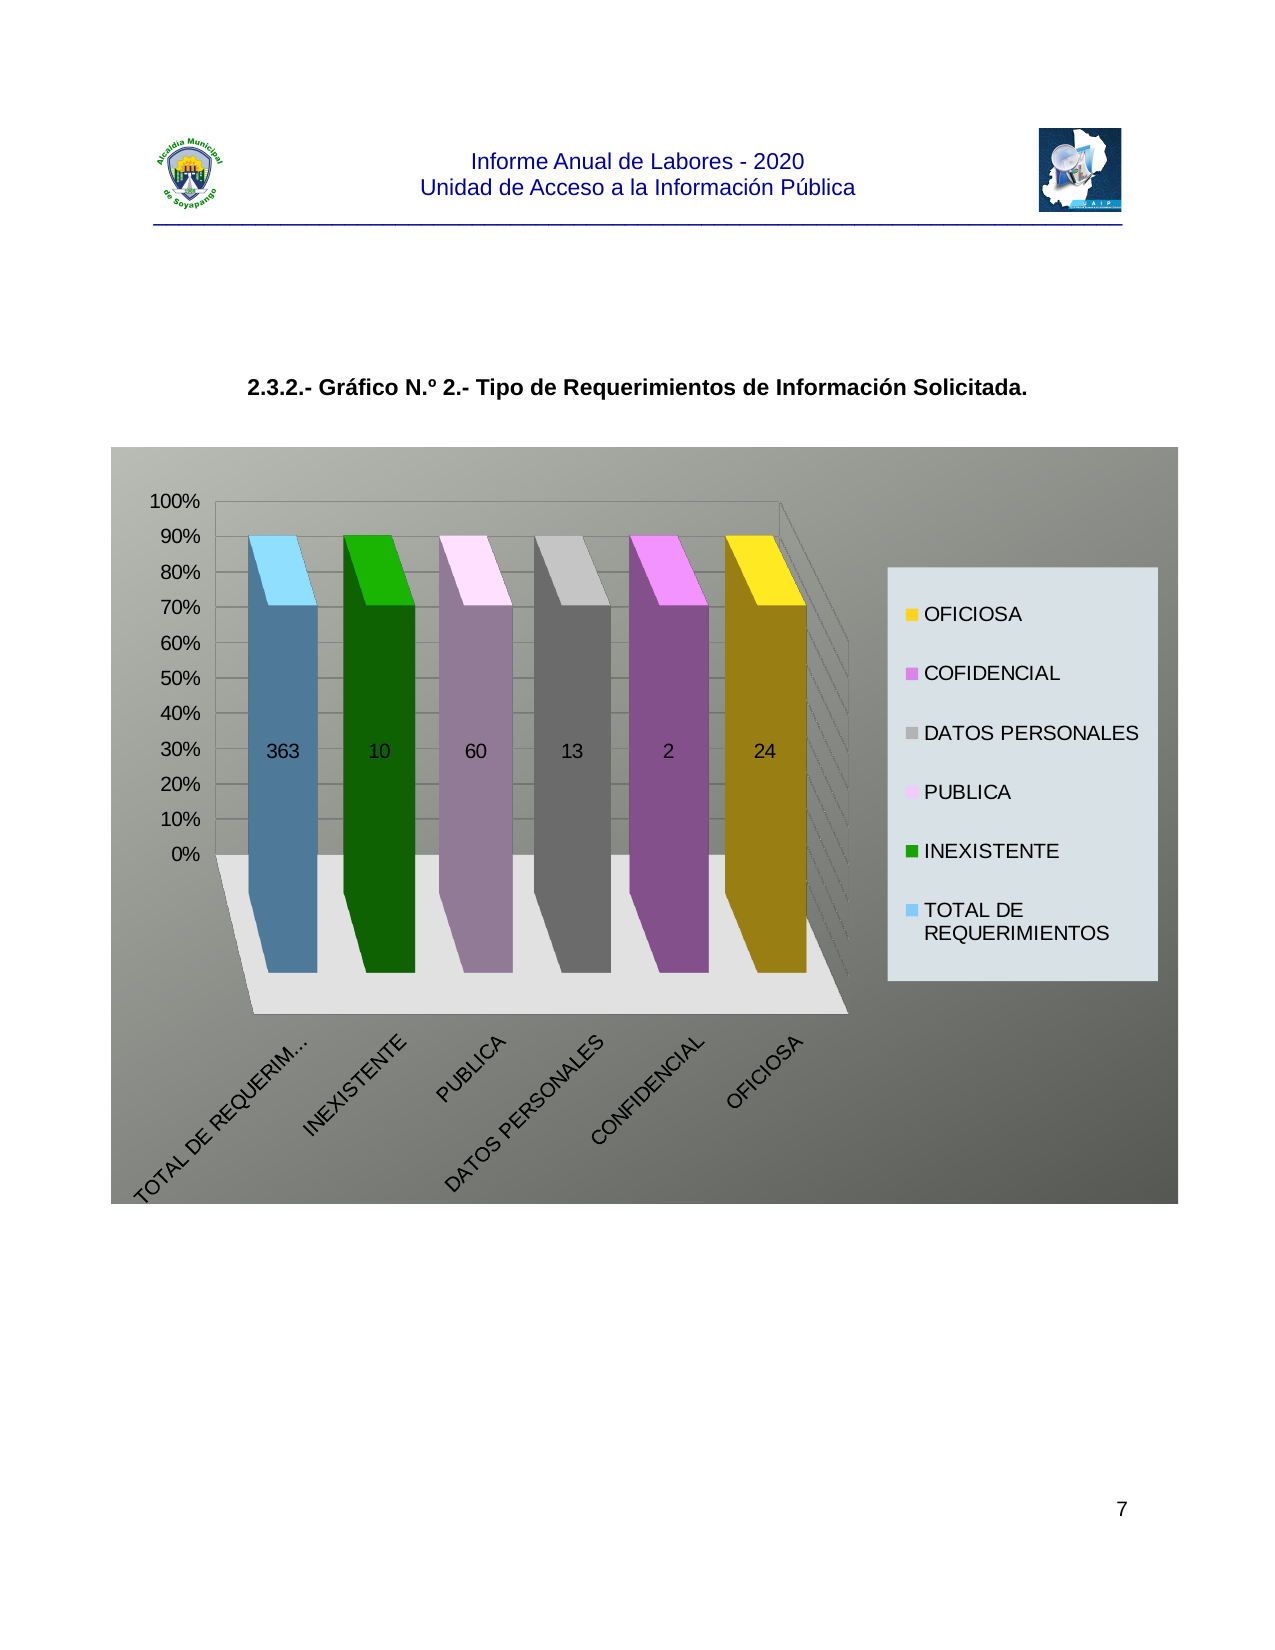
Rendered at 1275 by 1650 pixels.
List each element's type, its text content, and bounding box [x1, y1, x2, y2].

picture [1038, 128, 1122, 212]
picture [153, 130, 226, 220]
text 2.3.2.- Gráfico N.º 2.- Tipo de Requerimientos de Información Solicitada. [148, 374, 1127, 400]
